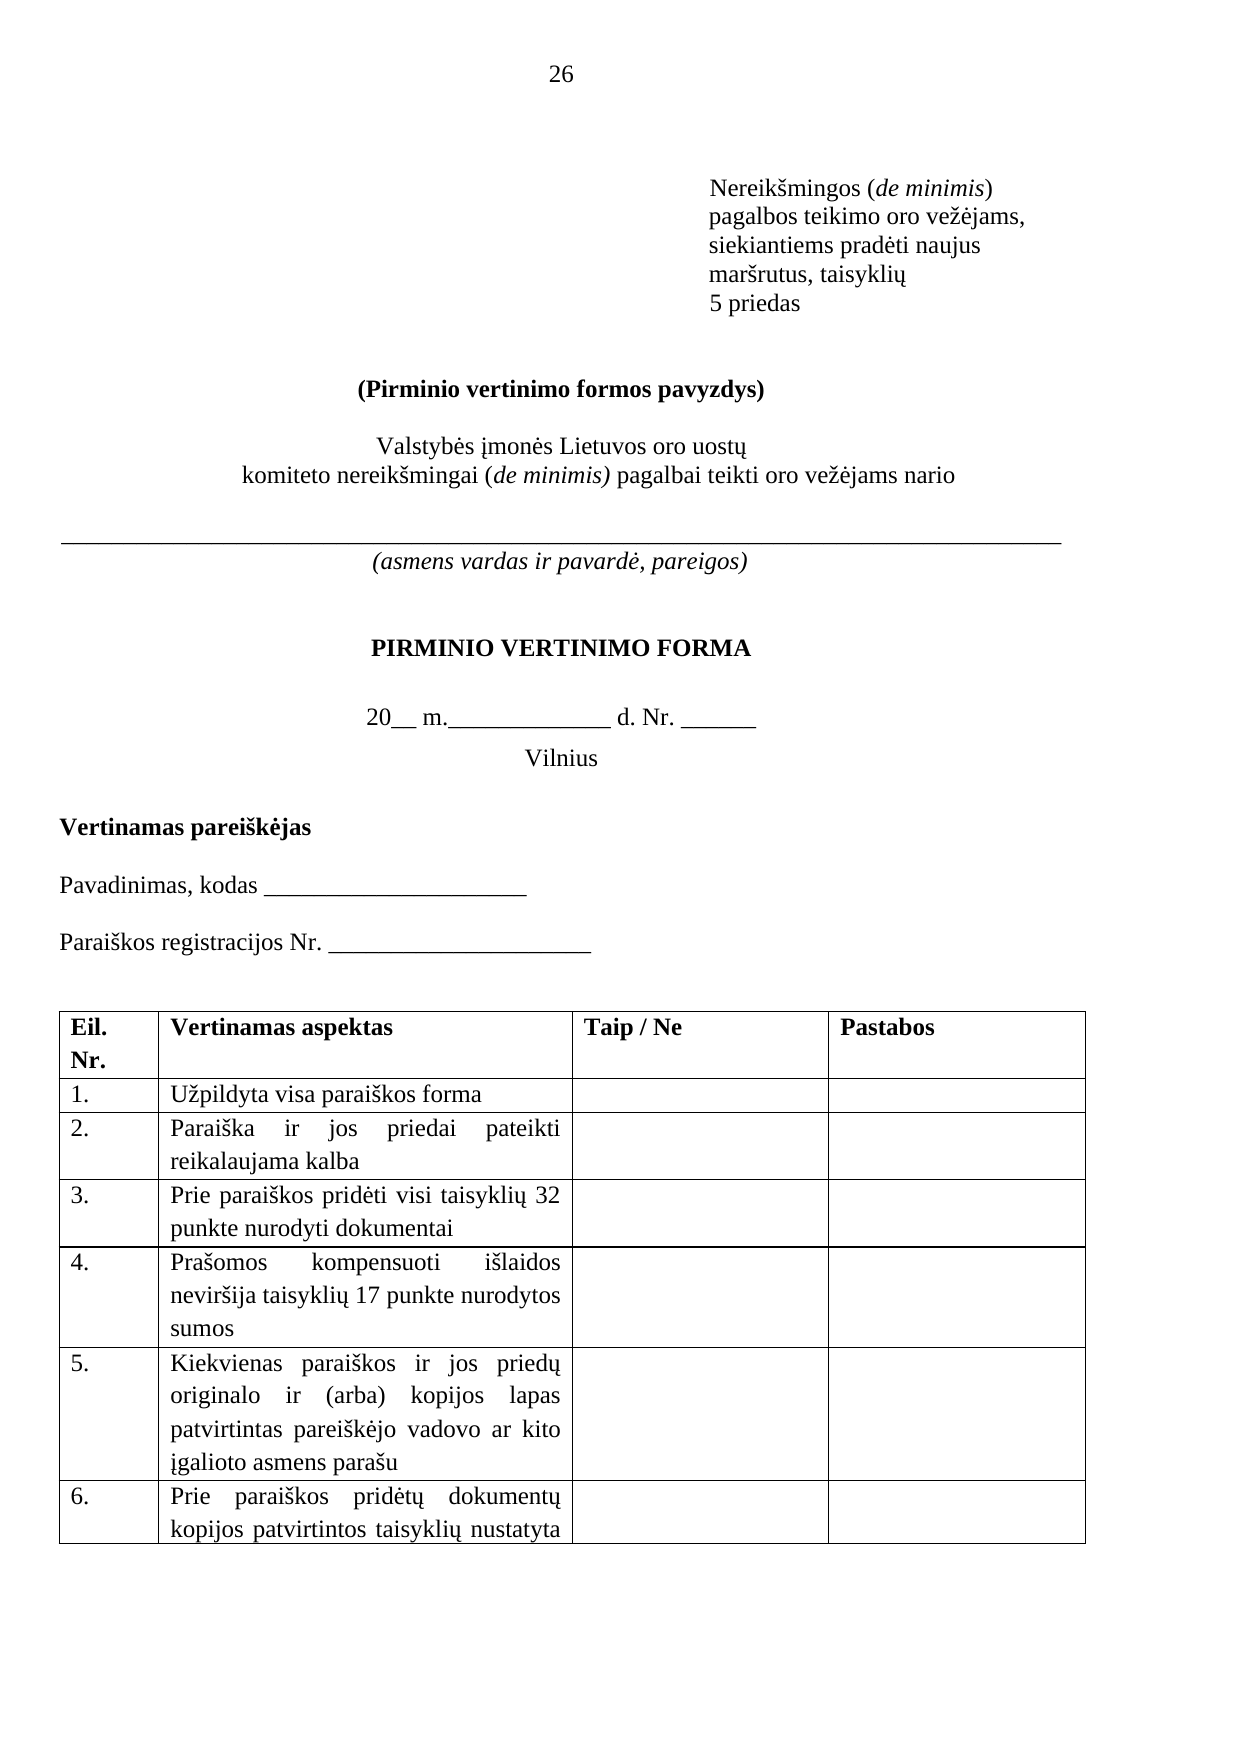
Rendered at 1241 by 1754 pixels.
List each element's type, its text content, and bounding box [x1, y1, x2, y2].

table_cell [829, 1079, 1085, 1112]
table_cell 3. [60, 1180, 158, 1246]
text 20__ m._____________ d. Nr. ______ [59, 702, 1063, 731]
table_cell Prie paraiškos pridėtų dokumentų kopijos patvirtintos taisyklių nustatyta [159, 1481, 572, 1542]
table_header Vertinamas aspektas [159, 1012, 572, 1078]
table_cell 1. [60, 1079, 158, 1112]
table_cell [573, 1079, 828, 1112]
text Pavadinimas, kodas _____________________ [59, 870, 1063, 898]
text Valstybės įmonės Lietuvos oro uostų [59, 431, 1063, 460]
table_cell Užpildyta visa paraiškos forma [159, 1079, 572, 1112]
table_cell [573, 1180, 828, 1246]
table_cell [829, 1180, 1085, 1246]
table_cell Prašomos kompensuoti išlaidos neviršija taisyklių 17 punkte nurodytos sumos [159, 1248, 572, 1347]
table_cell [829, 1481, 1085, 1542]
table_header Eil. Nr. [60, 1012, 158, 1078]
table_cell Kiekvienas paraiškos ir jos priedų originalo ir (arba) kopijos lapas patvirtintas pareiškėjo vadovo ar kito įgalioto asmens parašu [159, 1348, 572, 1480]
text Paraiškos registracijos Nr. _____________________ [59, 927, 1063, 956]
table_cell [573, 1481, 828, 1542]
text 5 priedas [709, 288, 1063, 316]
text komiteto nereikšmingai (de minimis) pagalbai teikti oro vežėjams nario [59, 460, 1063, 489]
table_cell Prie paraiškos pridėti visi taisyklių 32 punkte nurodyti dokumentai [159, 1180, 572, 1246]
text ________________________________________________________________________________ [59, 518, 1063, 546]
table_cell Paraiška ir jos priedai pateikti reikalaujama kalba [159, 1113, 572, 1179]
table_cell [573, 1248, 828, 1347]
table_cell [573, 1348, 828, 1480]
table_cell [829, 1248, 1085, 1347]
table_header Pastabos [829, 1012, 1085, 1078]
table_cell [829, 1348, 1085, 1480]
table_cell 2. [60, 1113, 158, 1179]
table_cell 6. [60, 1481, 158, 1542]
text Vilnius [59, 743, 1063, 772]
text Vertinamas pareiškėjas [59, 812, 1063, 841]
text (Pirminio vertinimo formos pavyzdys) [59, 374, 1063, 403]
table_header Taip / Ne [573, 1012, 828, 1078]
table_cell [573, 1113, 828, 1179]
table_cell 4. [60, 1248, 158, 1347]
text PIRMINIO VERTINIMO FORMA [59, 633, 1063, 661]
table_cell [829, 1113, 1085, 1179]
table_cell 5. [60, 1348, 158, 1480]
text Nereikšmingos (de minimis) pagalbos teikimo oro vežėjams, siekiantiems pradėti naujus maršrutus, taisyklių [709, 173, 1063, 288]
text (asmens vardas ir pavardė, pareigos) [59, 546, 1063, 575]
